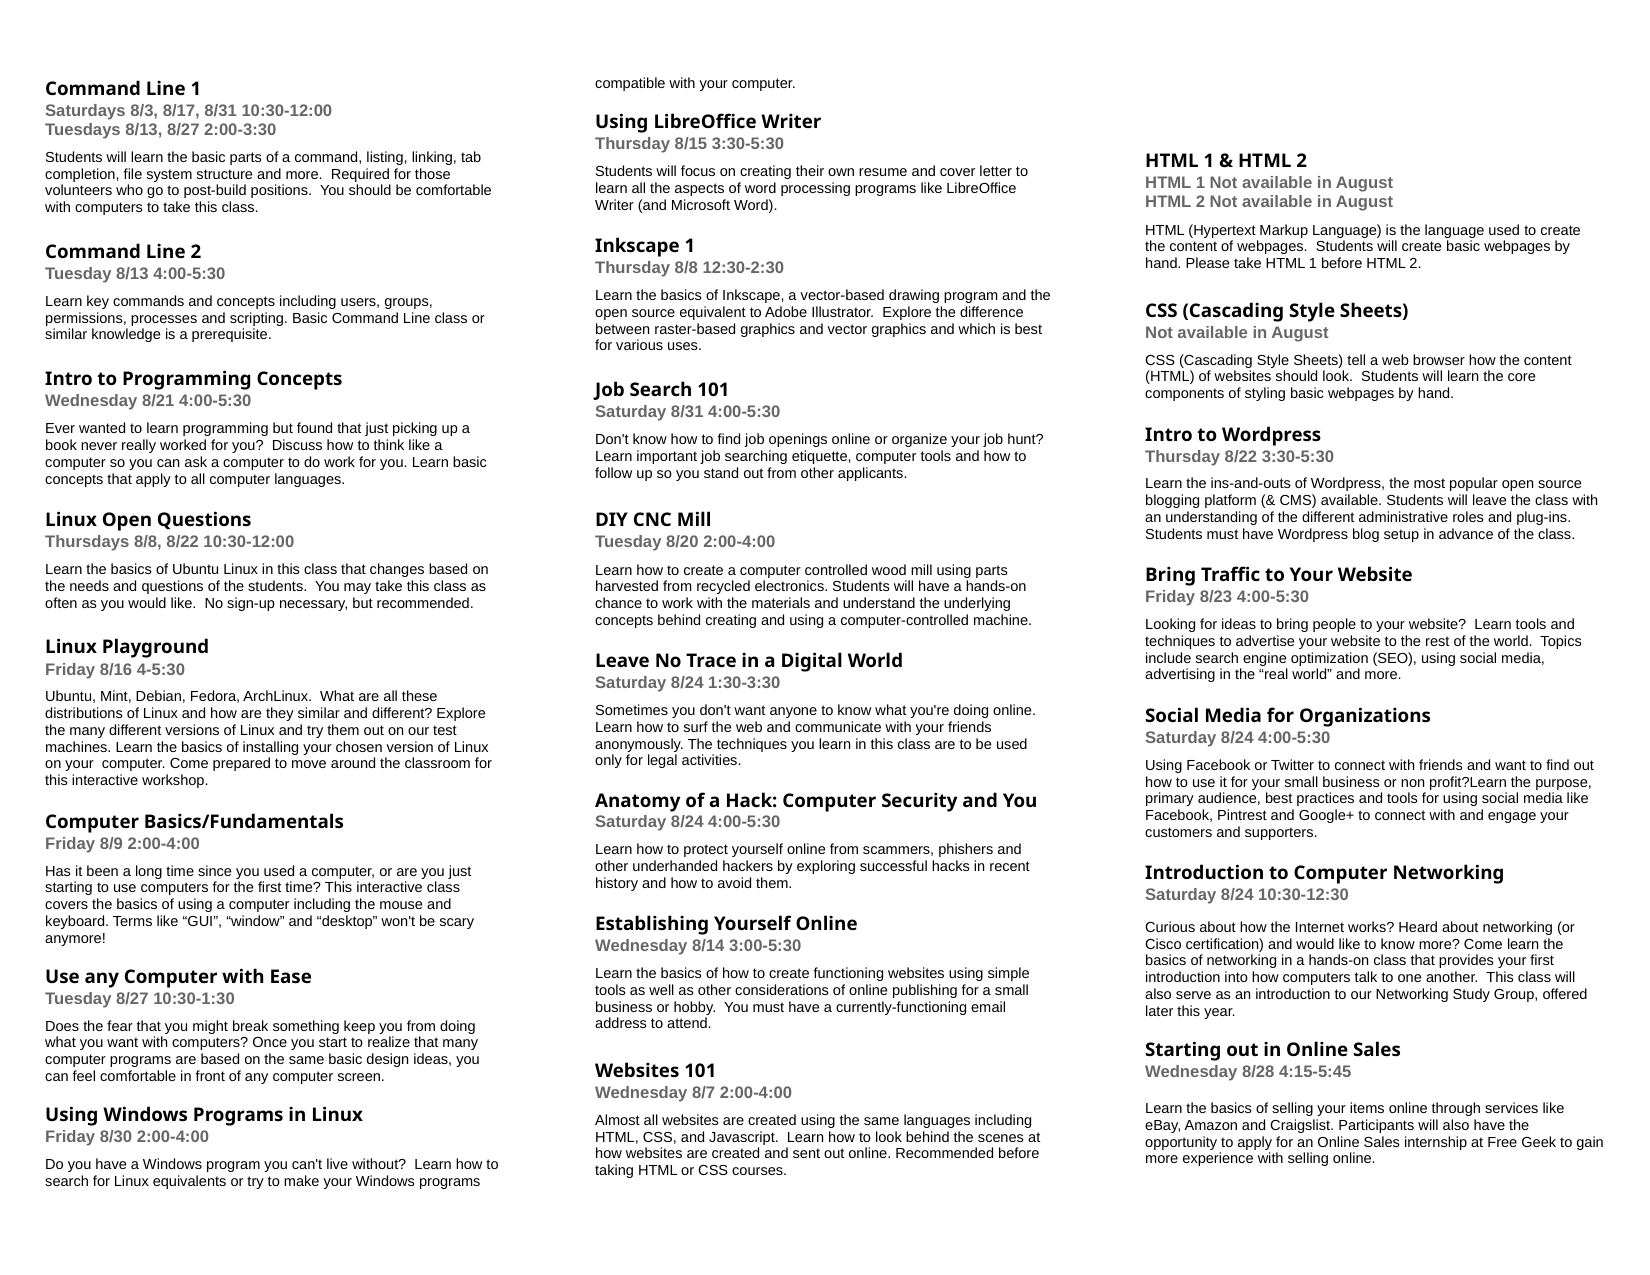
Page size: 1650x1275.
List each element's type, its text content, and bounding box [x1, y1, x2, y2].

text Curious about how the Internet works? Heard about networking (or Cisco certification) and would like to know more? Come learn the basics of networking in a hands-on class that provides your first introduction into how computers talk to one another. This class will also serve as an introduction to our Networking Study Group, offered later this year. [1145, 918, 1605, 1019]
text Thursdays 8/8, 8/22 10:30-12:00 [45, 532, 505, 551]
text Using LibreOffice Writer [595, 108, 1055, 134]
title Bring Traffic to Your Website [1145, 561, 1605, 587]
text Learn the basics of selling your items online through services like eBay, Amazon and Craigslist. Participants will also have the opportunity to apply for an Online Sales internship at Free Geek to gain more experience with selling online. [1145, 1100, 1605, 1167]
text Wednesday 8/7 2:00-4:00 [595, 1083, 1055, 1102]
text Friday 8/30 2:00-4:00 [45, 1127, 505, 1146]
text Learn key commands and concepts including users, groups, permissions, processes and scripting. Basic Command Line class or similar knowledge is a prerequisite. [45, 293, 505, 343]
title Job Search 101 [595, 377, 1055, 402]
text Students will focus on creating their own resume and cover letter to learn all the aspects of word processing programs like LibreOffice Writer (and Microsoft Word). [595, 163, 1055, 213]
text Not available in August [1145, 322, 1605, 342]
title CSS (Cascading Style Sheets) [1145, 297, 1605, 322]
text Tuesday 8/13 4:00-5:30 [45, 264, 505, 283]
text Friday 8/16 4-5:30 [45, 659, 505, 678]
text Saturday 8/24 1:30-3:30 [595, 673, 1055, 692]
text Wednesday 8/28 4:15-5:45 [1145, 1061, 1605, 1081]
text Tuesdays 8/13, 8/27 2:00-3:30 [45, 120, 505, 139]
text Tuesday 8/20 2:00-4:00 [595, 532, 1055, 551]
text Learn the ins-and-outs of Wordpress, the most popular open source blogging platform (& CMS) available. Students will leave the class with an understanding of the different administrative roles and plug-ins. Students must have Wordpress blog setup in advance of the class. [1145, 475, 1605, 542]
title HTML 1 & HTML 2 [1145, 148, 1605, 173]
title Introduction to Computer Networking [1145, 859, 1605, 885]
text Saturday 8/24 4:00-5:30 [1145, 728, 1605, 747]
text compatible with your computer. [595, 75, 1055, 92]
text Thursday 8/8 12:30-2:30 [595, 258, 1055, 277]
text Thursday 8/15 3:30-5:30 [595, 134, 1055, 153]
text Friday 8/9 2:00-4:00 [45, 833, 505, 853]
title Linux Open Questions [45, 506, 505, 532]
title Command Line 1 [45, 75, 505, 101]
text CSS (Cascading Style Sheets) tell a web browser how the content (HTML) of websites should look. Students will learn the core components of styling basic webpages by hand. [1145, 351, 1605, 402]
text Saturdays 8/3, 8/17, 8/31 10:30-12:00 [45, 101, 505, 120]
text Learn how to create a computer controlled wood mill using parts harvested from recycled electronics. Students will have a hands-on chance to work with the materials and understand the underlying concepts behind creating and using a computer-controlled machine. [595, 561, 1055, 628]
text Saturday 8/24 10:30-12:30 [1145, 885, 1605, 904]
text Wednesday 8/14 3:00-5:30 [595, 936, 1055, 955]
title Linux Playground [45, 634, 505, 659]
text Students will learn the basic parts of a command, listing, linking, tab completion, file system structure and more. Required for those volunteers who go to post-build positions. You should be comfortable with computers to take this class. [45, 148, 505, 216]
title Websites 101 [595, 1057, 1055, 1083]
text Almost all websites are created using the same languages including HTML, CSS, and Javascript. Learn how to look behind the scenes at how websites are created and sent out online. Recommended before taking HTML or CSS courses. [595, 1112, 1055, 1179]
text Using Facebook or Twitter to connect with friends and want to find out how to use it for your small business or non profit?Learn the purpose, primary audience, best practices and tools for using social media like Facebook, Pintrest and Google+ to connect with and engage your customers and supporters. [1145, 756, 1605, 840]
text Learn the basics of Inkscape, a vector-based drawing program and the open source equivalent to Adobe Illustrator. Explore the difference between raster-based graphics and vector graphics and which is best for various uses. [595, 287, 1055, 354]
text Ever wanted to learn programming but found that just picking up a book never really worked for you? Discuss how to think like a computer so you can ask a computer to do work for you. Learn basic concepts that apply to all computer languages. [45, 420, 505, 487]
title Starting out in Online Sales [1145, 1036, 1605, 1061]
text Ubuntu, Mint, Debian, Fedora, ArchLinux. What are all these distributions of Linux and how are they similar and different? Explore the many different versions of Linux and try them out on our test machines. Learn the basics of installing your chosen version of Linux on your computer. Come prepared to move around the classroom for this interactive workshop. [45, 688, 505, 789]
title Intro to Wordpress [1145, 421, 1605, 446]
text Learn the basics of Ubuntu Linux in this class that changes based on the needs and questions of the students. You may take this class as often as you would like. No sign-up necessary, but recommended. [45, 561, 505, 611]
text Tuesday 8/27 10:30-1:30 [45, 988, 505, 1008]
text Thursday 8/22 3:30-5:30 [1145, 446, 1605, 466]
text Establishing Yourself Online [595, 910, 1055, 936]
text Do you have a Windows program you can't live without? Learn how to search for Linux equivalents or try to make your Windows programs [45, 1156, 505, 1189]
title Anatomy of a Hack: Computer Security and You [595, 788, 1055, 812]
text Has it been a long time since you used a computer, or are you just starting to use computers for the first time? This interactive class covers the basics of using a computer including the mouse and keyboard. Terms like “GUI”, “window” and “desktop” won't be scary anymore! [45, 862, 505, 946]
text Looking for ideas to bring people to your website? Learn tools and techniques to advertise your website to the rest of the world. Topics include search engine optimization (SEO), using social media, advertising in the “real world” and more. [1145, 616, 1605, 683]
title Social Media for Organizations [1145, 702, 1605, 728]
title Leave No Trace in a Digital World [595, 647, 1055, 673]
title DIY CNC Mill [595, 507, 1055, 532]
text HTML 2 Not available in August [1145, 192, 1605, 211]
text Saturday 8/24 4:00-5:30 [595, 812, 1055, 831]
text HTML (Hypertext Markup Language) is the language used to create the content of webpages. Students will create basic webpages by hand. Please take HTML 1 before HTML 2. [1145, 221, 1605, 271]
text Learn how to protect yourself online from scammers, phishers and other underhanded hackers by exploring successful hacks in recent history and how to avoid them. [595, 841, 1055, 891]
text Does the fear that you might break something keep you from doing what you want with computers? Once you start to realize that many computer programs are based on the same basic design ideas, you can feel comfortable in front of any computer screen. [45, 1017, 505, 1084]
title Command Line 2 [45, 238, 505, 264]
text Friday 8/23 4:00-5:30 [1145, 587, 1605, 606]
text Wednesday 8/21 4:00-5:30 [45, 391, 505, 410]
title Computer Basics/Fundamentals [45, 808, 505, 833]
title Inkscape 1 [595, 232, 1055, 258]
text Learn the basics of how to create functioning websites using simple tools as well as other considerations of online publishing for a small business or hobby. You must have a currently-functioning email address to attend. [595, 965, 1055, 1032]
title Intro to Programming Concepts [45, 366, 505, 391]
title Using Windows Programs in Linux [45, 1101, 505, 1127]
text Saturday 8/31 4:00-5:30 [595, 402, 1055, 421]
text Sometimes you don't want anyone to know what you're doing online. Learn how to surf the web and communicate with your friends anonymously. The techniques you learn in this class are to be used only for legal activities. [595, 702, 1055, 769]
text Don't know how to find job openings online or organize your job hunt? Learn important job searching etiquette, computer tools and how to follow up so you stand out from other applicants. [595, 431, 1055, 481]
text HTML 1 Not available in August [1145, 173, 1605, 192]
title Use any Computer with Ease [45, 963, 505, 988]
